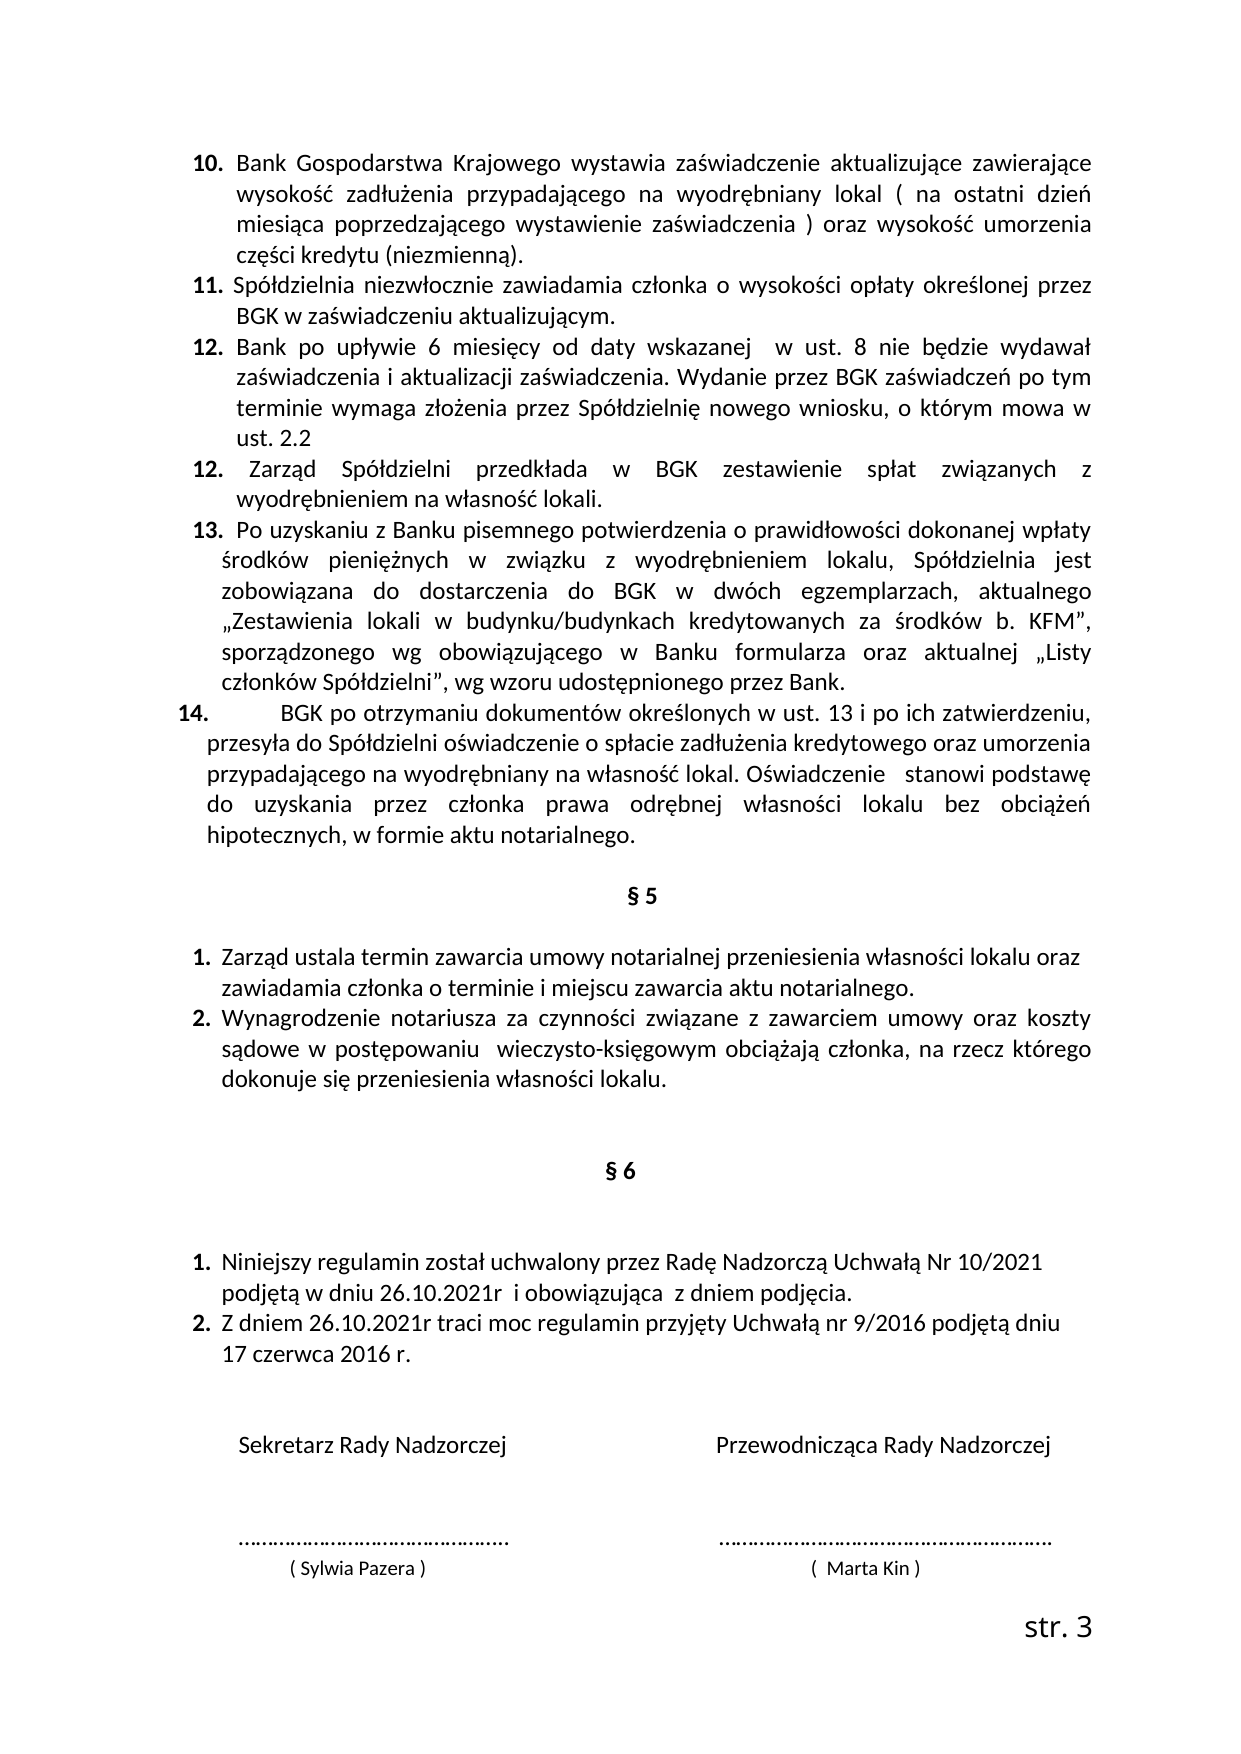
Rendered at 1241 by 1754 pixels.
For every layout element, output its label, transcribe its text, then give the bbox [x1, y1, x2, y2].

text 12. Bank po upływie 6 miesięcy od daty wskazanej w ust. 8 nie będzie wydawał zaświadczenia i aktualizacji zaświadczenia. Wydanie przez BGK zaświadczeń po tym terminie wymaga złożenia przez Spółdzielnię nowego wniosku, o którym mowa w ust. 2.2 [192, 331, 1093, 453]
text § 5 [192, 880, 1093, 911]
text Sekretarz Rady Nadzorczej Przewodnicząca Rady Nadzorczej [221, 1429, 1093, 1460]
text 10. Bank Gospodarstwa Krajowego wystawia zaświadczenie aktualizujące zawierające wysokość zadłużenia przypadającego na wyodrębniany lokal ( na ostatni dzień miesiąca poprzedzającego wystawienie zaświadczenia ) oraz wysokość umorzenia części kredytu (niezmienną). [192, 148, 1093, 270]
text 11. Spółdzielnia niezwłocznie zawiadamia członka o wysokości opłaty określonej przez BGK w zaświadczeniu aktualizującym. [192, 270, 1093, 331]
text ……………………………………….. …………………………………………………. [221, 1521, 1093, 1552]
text 13. Po uzyskaniu z Banku pisemnego potwierdzenia o prawidłowości dokonanej wpłaty środków pieniężnych w związku z wyodrębnieniem lokalu, Spółdzielnia jest zobowiązana do dostarczenia do BGK w dwóch egzemplarzach, aktualnego „Zestawienia lokali w budynku/budynkach kredytowanych za środków b. KFM”, sporządzonego wg obowiązującego w Banku formularza oraz aktualnej „Listy członków Spółdzielni”, wg wzoru udostępnionego przez Bank. [192, 514, 1093, 697]
list Zarząd ustala termin zawarcia umowy notarialnej przeniesienia własności lokalu oraz zawiadamia członka o terminie i miejscu zawarcia aktu notarialnego. [192, 941, 1093, 1002]
text § 6 [148, 1155, 1093, 1185]
list Z dniem 26.10.2021r traci moc regulamin przyjęty Uchwałą nr 9/2016 podjętą dniu 17 czerwca 2016 r. [192, 1307, 1093, 1368]
text ( Sylwia Pazera ) ( Marta Kin ) [221, 1552, 1093, 1582]
list Niniejszy regulamin został uchwalony przez Radę Nadzorczą Uchwałą Nr 10/2021 podjętą w dniu 26.10.2021r i obowiązująca z dniem podjęcia. [192, 1246, 1093, 1307]
list Wynagrodzenie notariusza za czynności związane z zawarciem umowy oraz koszty sądowe w postępowaniu wieczysto-księgowym obciążają członka, na rzecz którego dokonuje się przeniesienia własności lokalu. [192, 1002, 1093, 1094]
text 12. Zarząd Spółdzielni przedkłada w BGK zestawienie spłat związanych z wyodrębnieniem na własność lokali. [192, 453, 1093, 514]
text 14. BGK po otrzymaniu dokumentów określonych w ust. 13 i po ich zatwierdzeniu, przesyła do Spółdzielni oświadczenie o spłacie zadłużenia kredytowego oraz umorzenia przypadającego na wyodrębniany na własność lokal. Oświadczenie stanowi podstawę do uzyskania przez członka prawa odrębnej własności lokalu bez obciążeń hipotecznych, w formie aktu notarialnego. [177, 697, 1093, 849]
